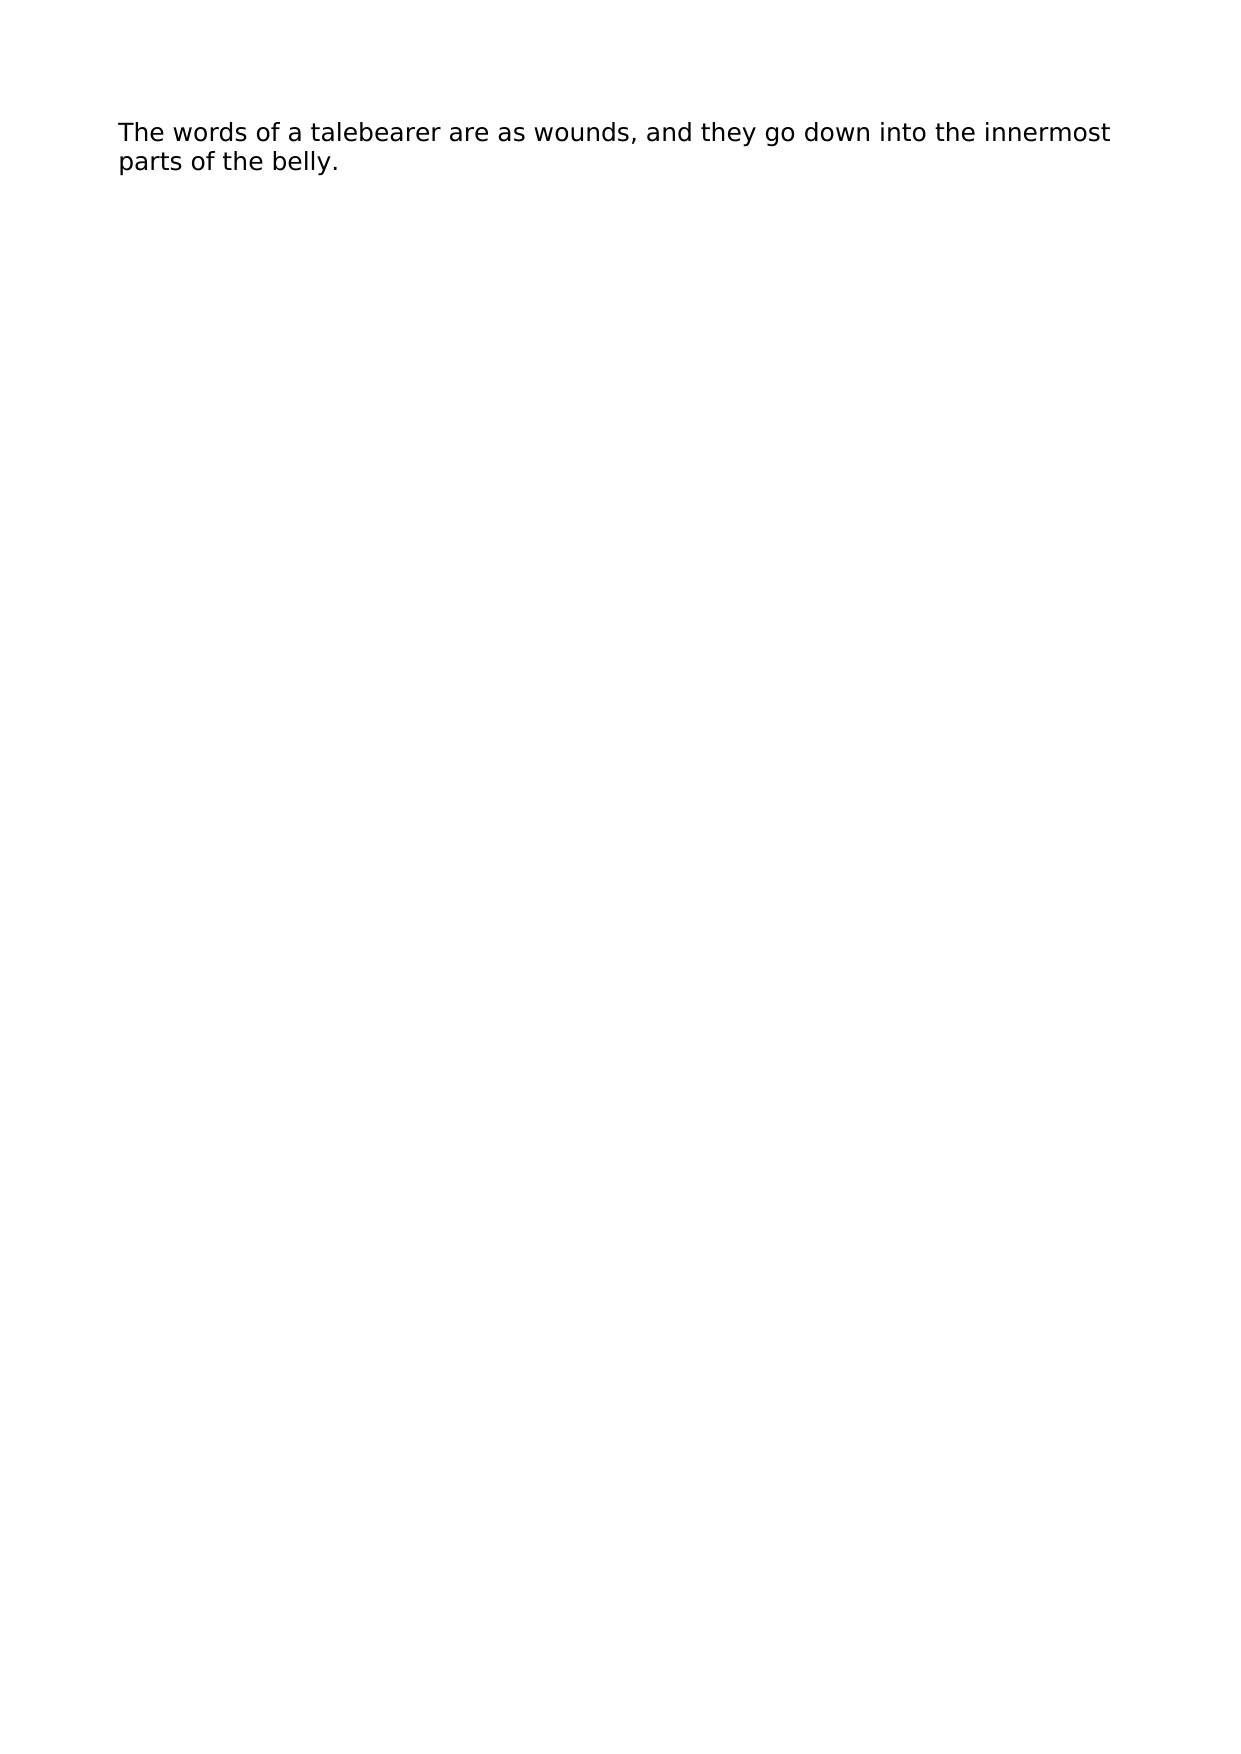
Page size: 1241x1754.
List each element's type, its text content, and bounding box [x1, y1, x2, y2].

text The words of a talebearer are as wounds, and they go down into the innermost parts of the belly. [118, 118, 1122, 176]
